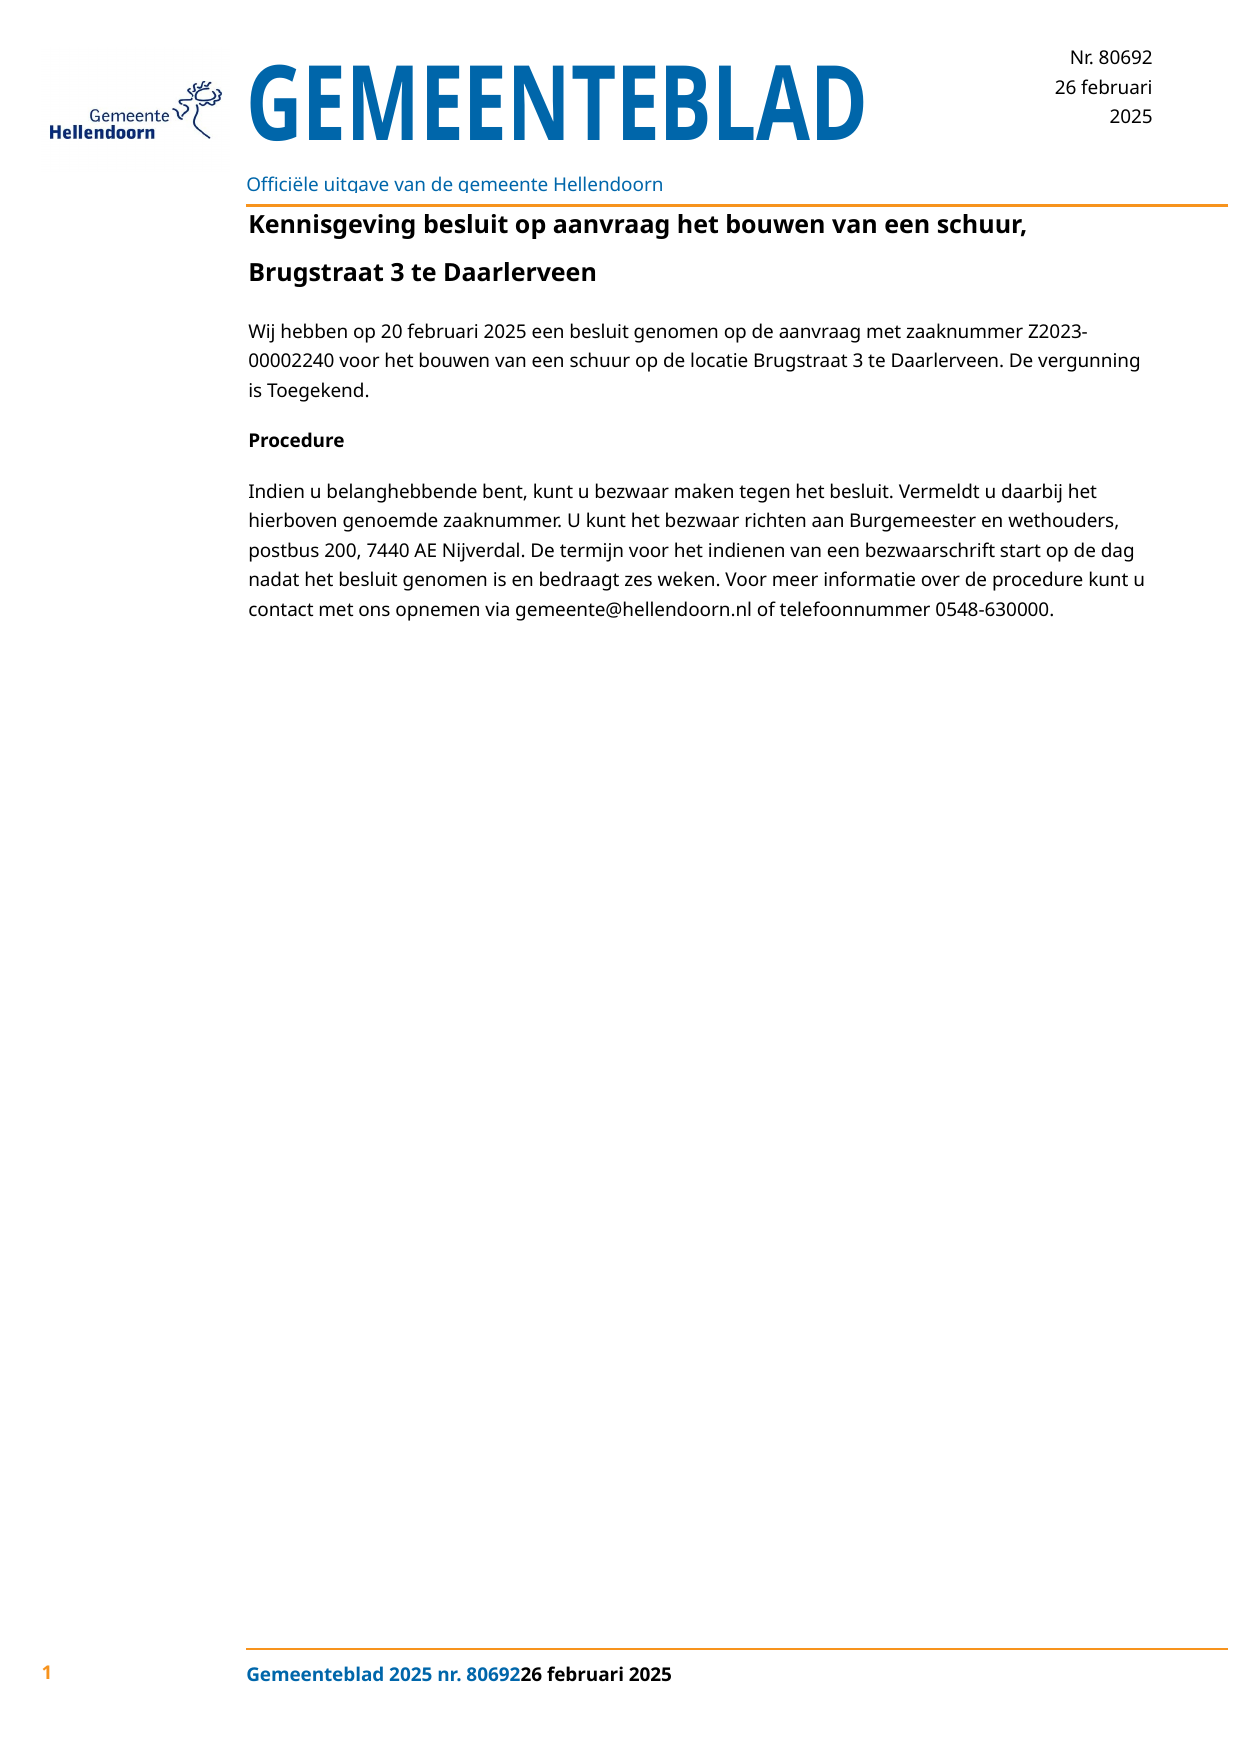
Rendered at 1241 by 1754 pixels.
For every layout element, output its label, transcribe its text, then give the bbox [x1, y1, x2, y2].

text Indien u belanghebbende bent, kunt u bezwaar maken tegen het besluit. Vermeldt u daarbij het hierboven genoemde zaaknummer. U kunt het bezwaar richten aan Burgemeester en wethouders, postbus 200, 7440 AE Nijverdal. De termijn voor het indienen van een bezwaarschrift start op de dag nadat het besluit genomen is en bedraagt zes weken. Voor meer informatie over de procedure kunt u contact met ons opnemen via gemeente@hellendoorn.nl of telefoonnummer 0548-630000. [248, 478, 1152, 622]
picture [41, 47, 231, 172]
text Procedure [248, 427, 1152, 453]
text Kennisgeving besluit op aanvraag het bouwen van een schuur, Brugstraat 3 te Daarlerveen [248, 207, 1152, 288]
text Wij hebben op 20 februari 2025 een besluit genomen op de aanvraag met zaaknummer Z2023-00002240 voor het bouwen van een schuur op de locatie Brugstraat 3 te Daarlerveen. De vergunning is Toegekend. [248, 318, 1152, 403]
